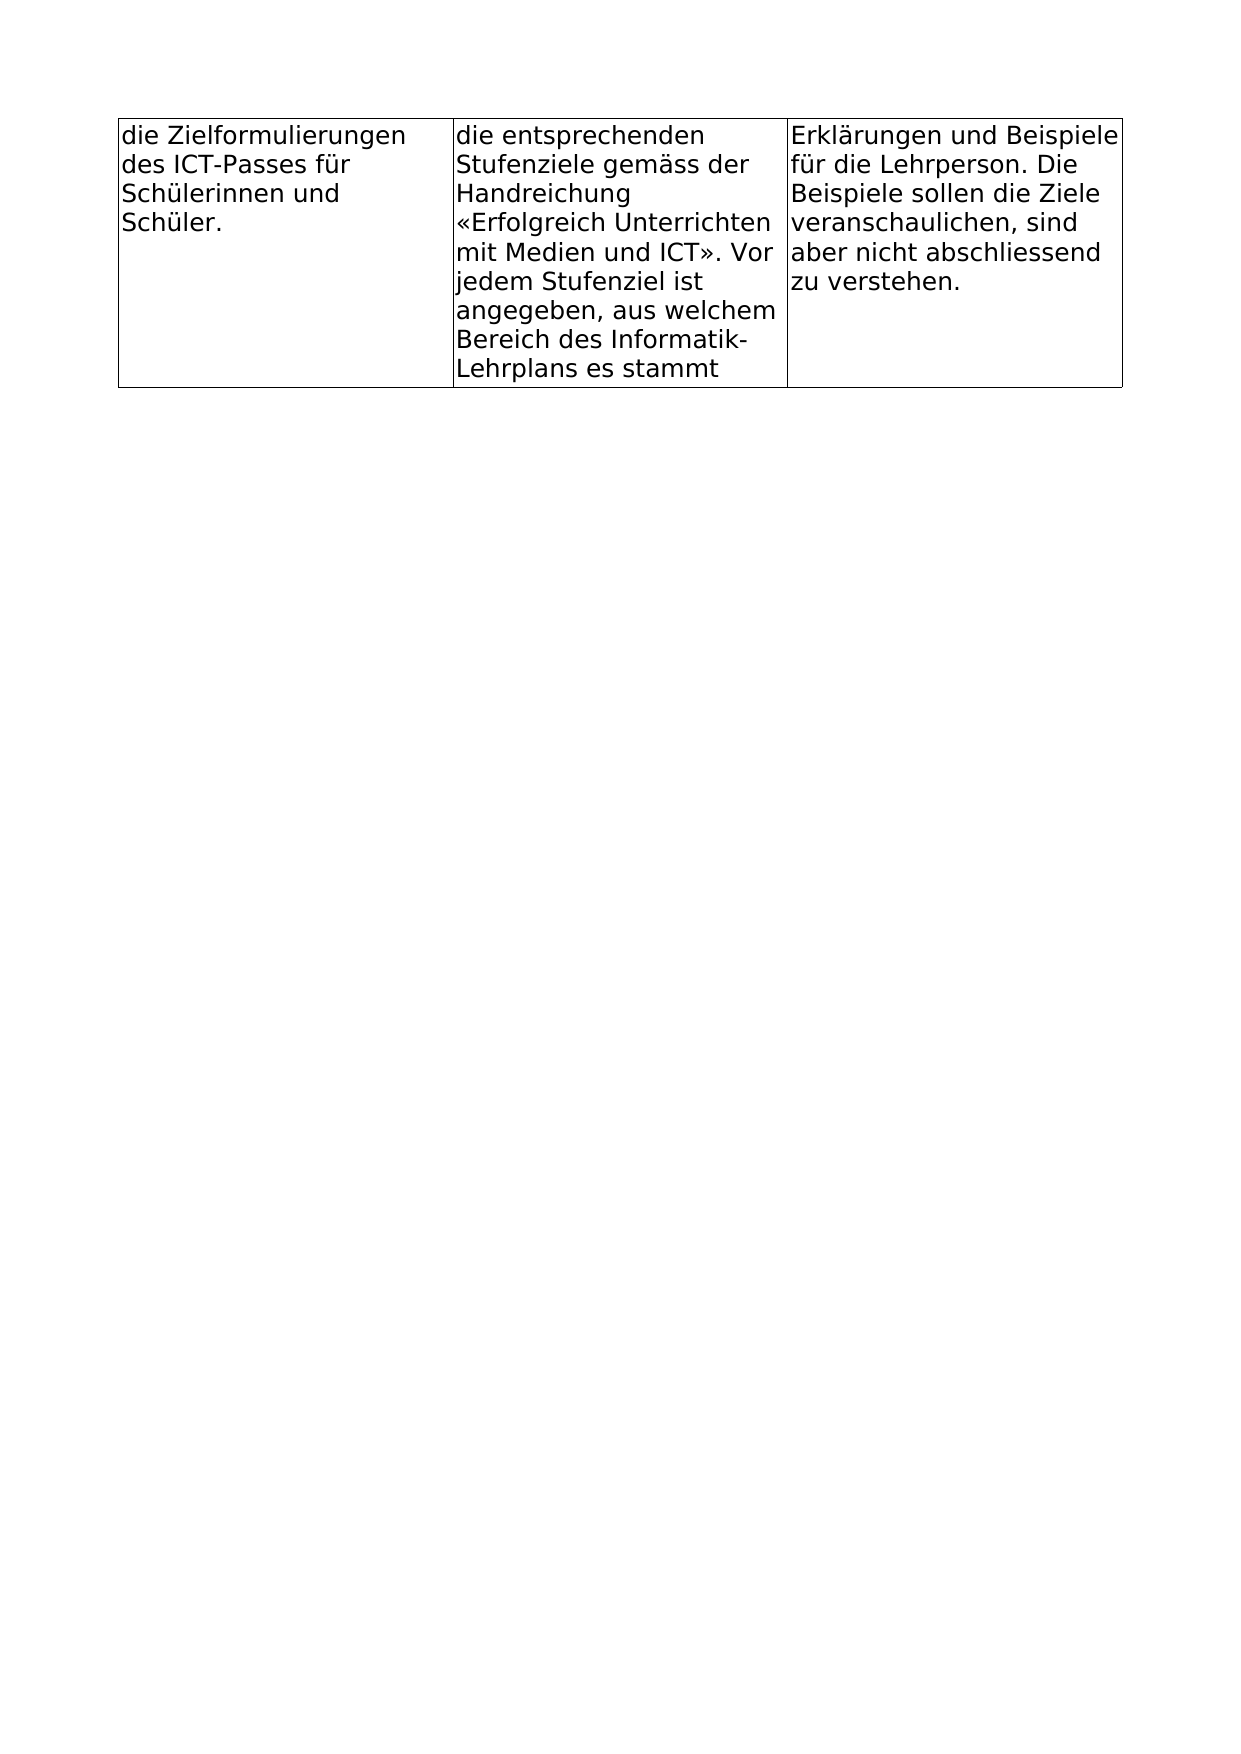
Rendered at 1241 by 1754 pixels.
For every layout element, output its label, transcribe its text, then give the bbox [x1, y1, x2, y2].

table_cell die Zielformulierungen des ICT-Passes für Schülerinnen und Schüler. [119, 119, 453, 387]
table_cell die entsprechenden Stufenziele gemäss der Handreichung «Erfolgreich Unterrichten mit Medien und ICT». Vor jedem Stufenziel ist angegeben, aus welchem Bereich des Informatik-Lehrplans es stammt [454, 119, 787, 387]
table_cell Erklärungen und Beispiele für die Lehrperson. Die Beispiele sollen die Ziele veranschaulichen, sind aber nicht abschliessend zu verstehen. [788, 119, 1122, 387]
